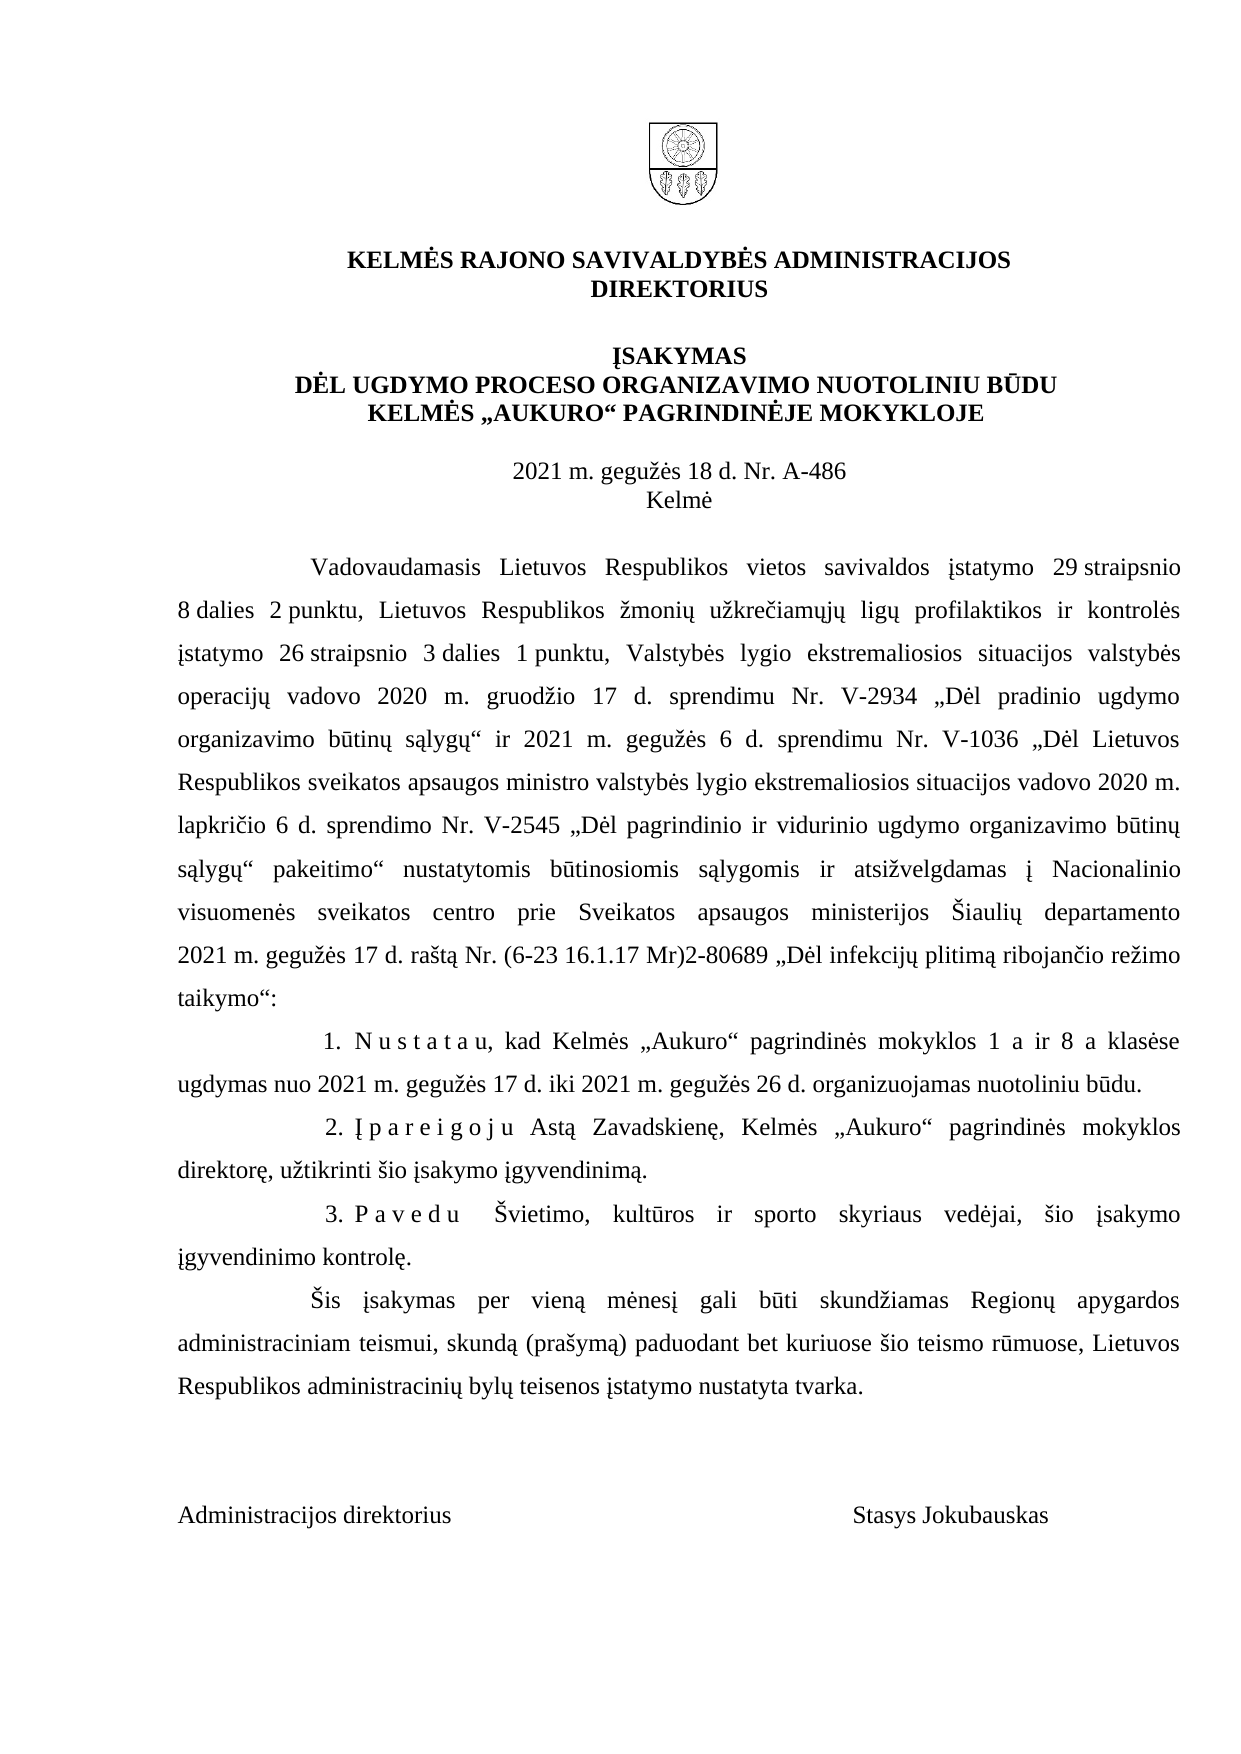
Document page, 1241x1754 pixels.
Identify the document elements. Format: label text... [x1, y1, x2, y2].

text DĖL UGDYMO PROCESO ORGANIZAVIMO NUOTOLINIU BŪDU [177, 370, 1181, 398]
text Šis įsakymas per vieną mėnesį gali būti skundžiamas Regionų apygardos administraciniam teismui, skundą (prašymą) paduodant bet kuriuose šio teismo rūmuose, Lietuvos Respublikos administracinių bylų teisenos įstatymo nustatyta tvarka. [177, 1285, 1181, 1400]
text KELMĖS „AUKURO“ PAGRINDINĖJE MOKYKLOJE [177, 398, 1181, 427]
text Kelmė [177, 485, 1181, 513]
text Vadovaudamasis Lietuvos Respublikos vietos savivaldos įstatymo 29 straipsnio 8 dalies 2 punktu, Lietuvos Respublikos žmonių užkrečiamųjų ligų profilaktikos ir kontrolės įstatymo 26 straipsnio 3 dalies 1 punktu, Valstybės lygio ekstremaliosios situacijos valstybės operacijų vadovo 2020 m. gruodžio 17 d. sprendimu Nr. V-2934 „Dėl pradinio ugdymo organizavimo būtinų sąlygų“ ir 2021 m. gegužės 6 d. sprendimu Nr. V-1036 „Dėl Lietuvos Respublikos sveikatos apsaugos ministro valstybės lygio ekstremaliosios situacijos vadovo 2020 m. lapkričio 6 d. sprendimo Nr. V-2545 „Dėl pagrindinio ir vidurinio ugdymo organizavimo būtinų sąlygų“ pakeitimo“ nustatytomis būtinosiomis sąlygomis ir atsižvelgdamas į Nacionalinio visuomenės sveikatos centro prie Sveikatos apsaugos ministerijos Šiaulių departamento 2021 m. gegužės 17 d. raštą Nr. (6-23 16.1.17 Mr)2-80689 „Dėl infekcijų plitimą ribojančio režimo taikymo“: [177, 552, 1181, 1012]
text ĮSAKYMAS [177, 341, 1181, 370]
text 2021 m. gegužės 18 d. Nr. A-486 [177, 456, 1181, 485]
text Administracijos direktorius Stasys Jokubauskas [177, 1501, 1181, 1529]
text 1. Nustatau, kad Kelmės „Aukuro“ pagrindinės mokyklos 1 a ir 8 a klasėse ugdymas nuo 2021 m. gegužės 17 d. iki 2021 m. gegužės 26 d. organizuojamas nuotoliniu būdu. [177, 1026, 1181, 1098]
text 2. Įpareigoju Astą Zavadskienę, Kelmės „Aukuro“ pagrindinės mokyklos direktorę, užtikrinti šio įsakymo įgyvendinimą. [177, 1112, 1181, 1184]
text KELMĖS RAJONO SAVIVALDYBĖS ADMINISTRACIJOS DIREKTORIUS [177, 245, 1181, 303]
text 3. Pavedu Švietimo, kultūros ir sporto skyriaus vedėjai, šio įsakymo įgyvendinimo kontrolę. [177, 1199, 1181, 1271]
